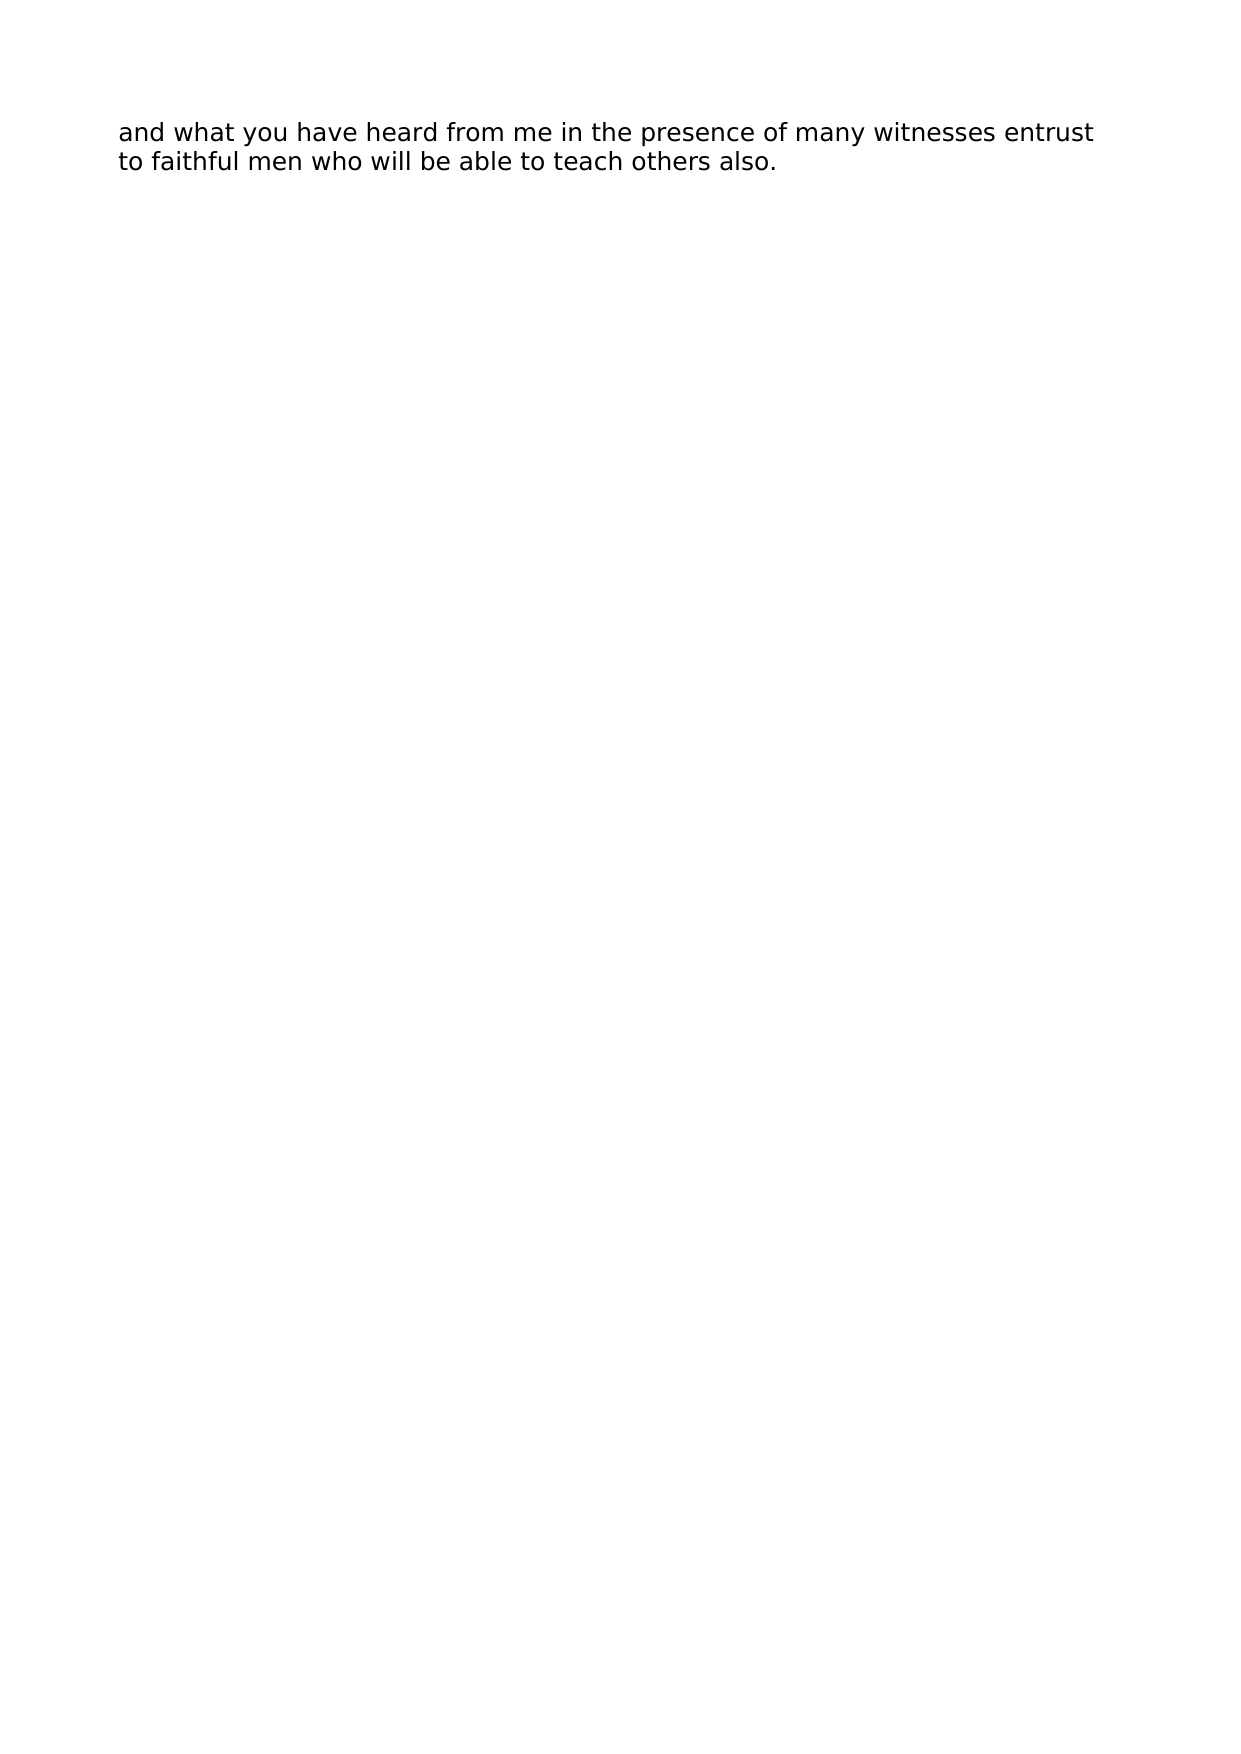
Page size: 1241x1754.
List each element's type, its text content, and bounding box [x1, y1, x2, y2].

text and what you have heard from me in the presence of many witnesses entrust to faithful men who will be able to teach others also. [118, 118, 1122, 176]
